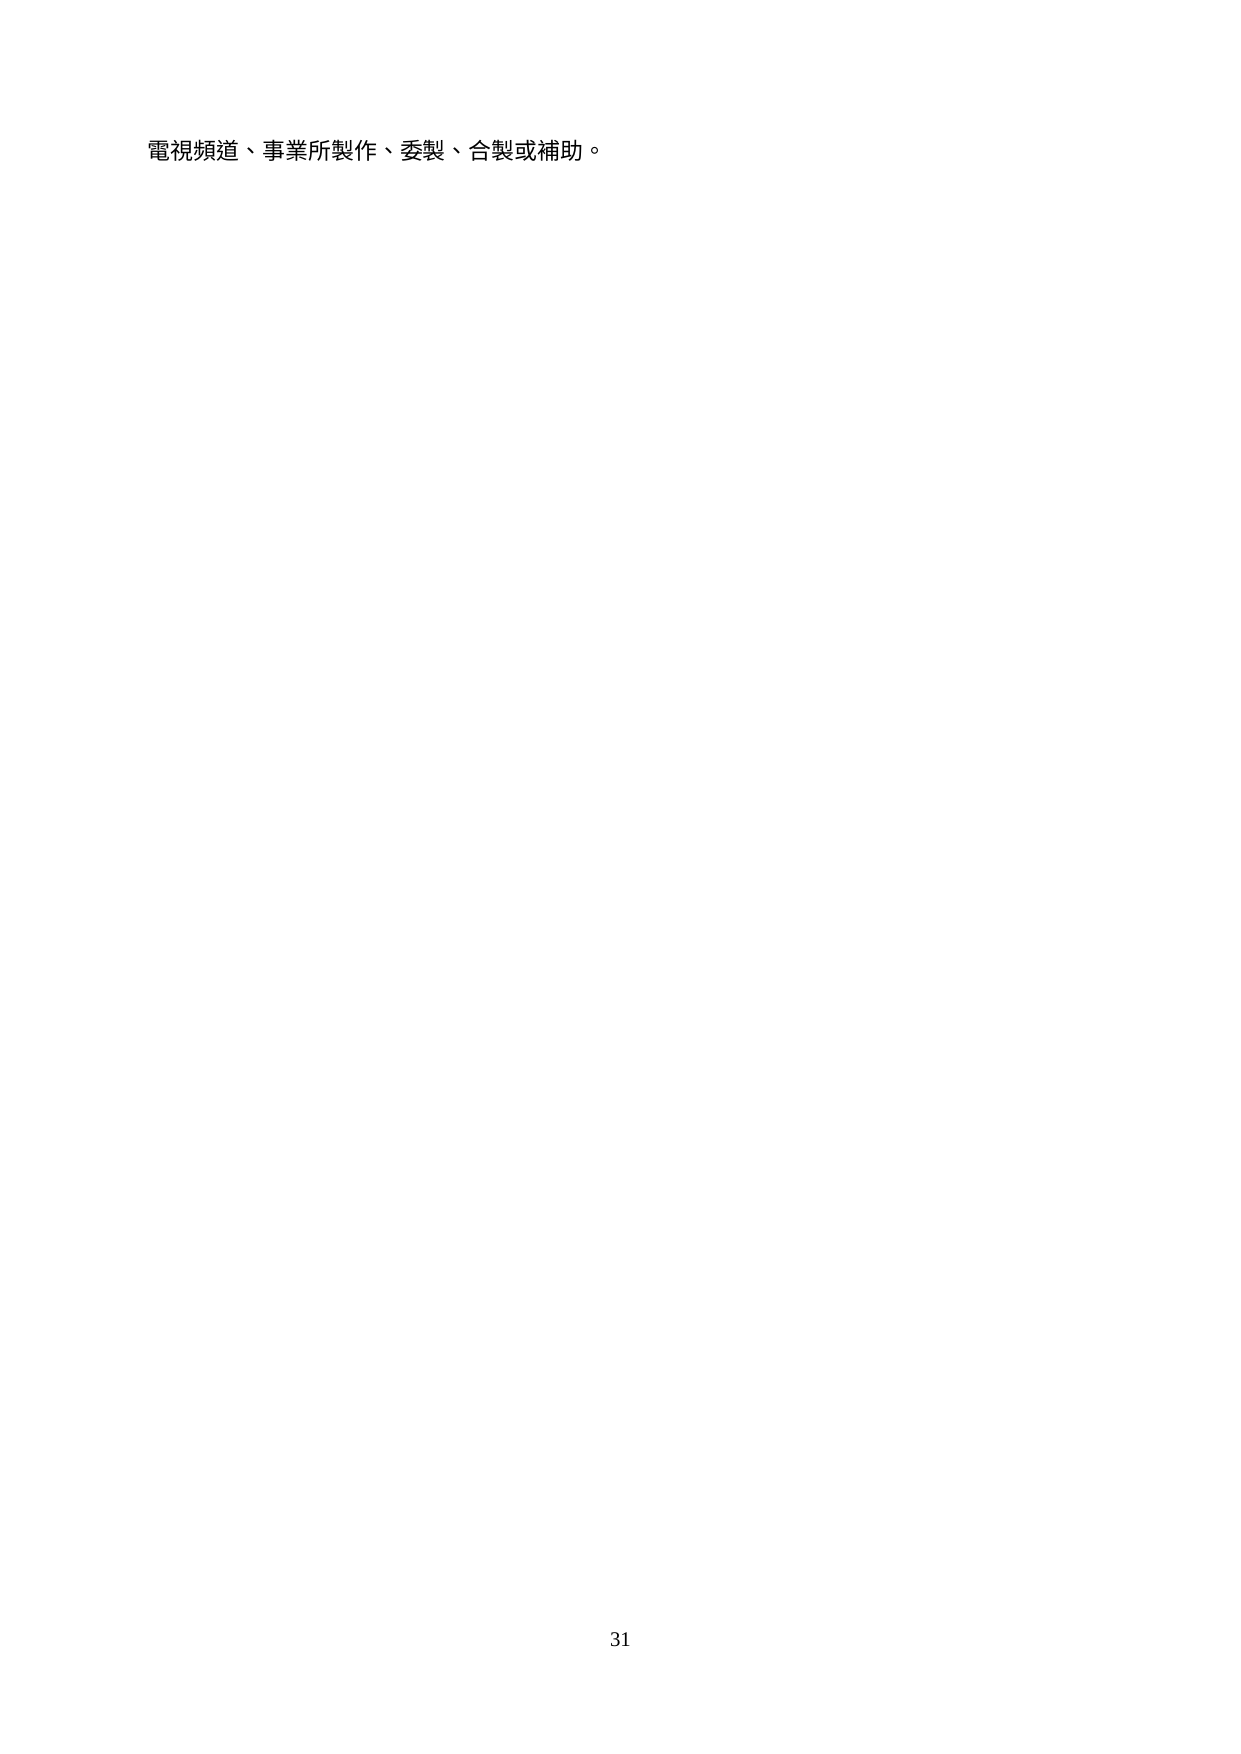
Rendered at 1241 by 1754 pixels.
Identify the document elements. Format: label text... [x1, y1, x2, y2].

text 電視頻道、事業所製作、委製、合製或補助。 [118, 126, 1122, 167]
